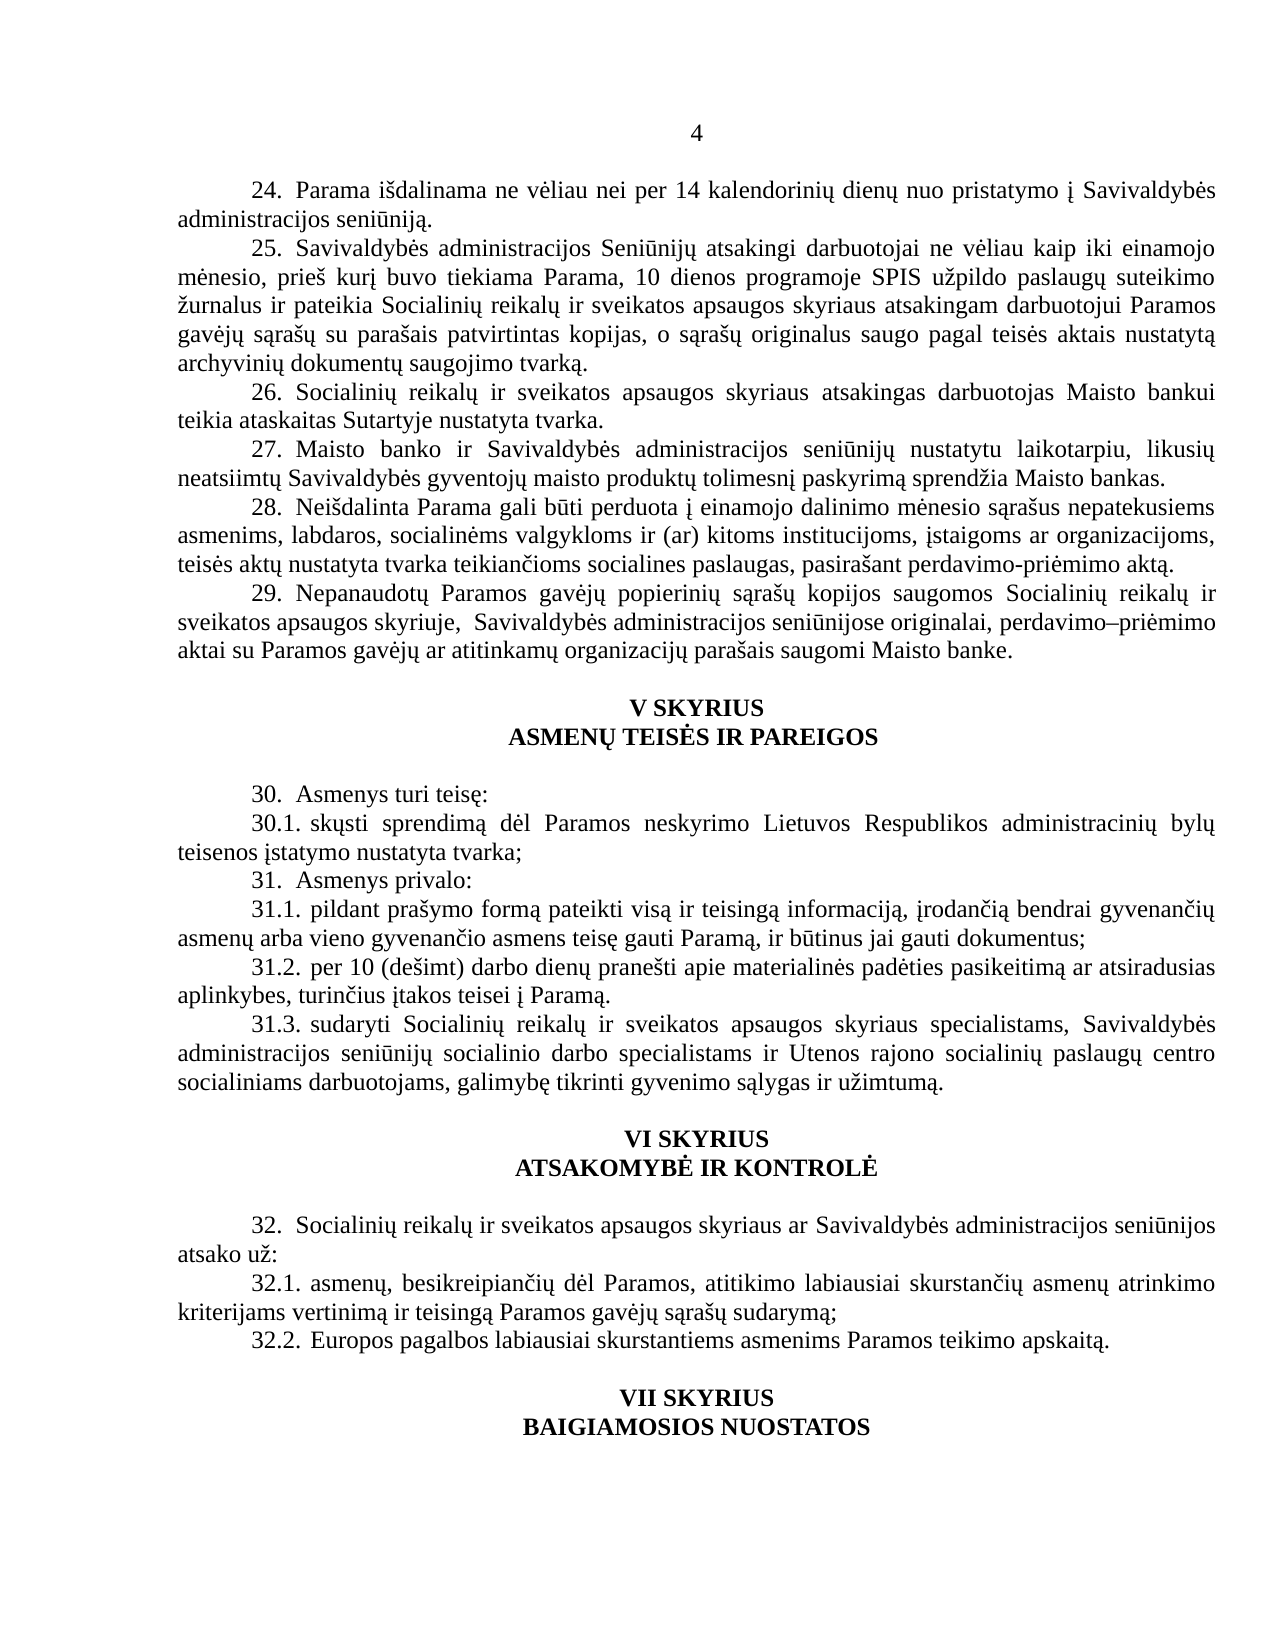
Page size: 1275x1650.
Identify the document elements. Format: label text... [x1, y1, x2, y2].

text 30. Asmenys turi teisę: [177, 779, 1216, 808]
text VI SKYRIUS [177, 1124, 1216, 1153]
text 28. Neišdalinta Parama gali būti perduota į einamojo dalinimo mėnesio sąrašus nepatekusiems asmenims, labdaros, socialinėms valgykloms ir (ar) kitoms institucijoms, įstaigoms ar organizacijoms, teisės aktų nustatyta tvarka teikiančioms socialines paslaugas, pasirašant perdavimo-priėmimo aktą. [177, 492, 1216, 578]
text 31.3. sudaryti Socialinių reikalų ir sveikatos apsaugos skyriaus specialistams, Savivaldybės administracijos seniūnijų socialinio darbo specialistams ir Utenos rajono socialinių paslaugų centro socialiniams darbuotojams, galimybę tikrinti gyvenimo sąlygas ir užimtumą. [177, 1009, 1216, 1096]
text 32.2. Europos pagalbos labiausiai skurstantiems asmenims Paramos teikimo apskaitą. [177, 1326, 1216, 1354]
text BAIGIAMOSIOS NUOSTATOS [177, 1412, 1216, 1441]
text 31.1. pildant prašymo formą pateikti visą ir teisingą informaciją, įrodančią bendrai gyvenančių asmenų arba vieno gyvenančio asmens teisę gauti Paramą, ir būtinus jai gauti dokumentus; [177, 894, 1216, 952]
text ASMENŲ TEISĖS IR PAREIGOS [177, 722, 1216, 751]
text 31. Asmenys privalo: [177, 866, 1216, 894]
text 24. Parama išdalinama ne vėliau nei per 14 kalendorinių dienų nuo pristatymo į Savivaldybės administracijos seniūniją. [177, 176, 1216, 233]
text V SKYRIUS [177, 693, 1216, 722]
text VII SKYRIUS [177, 1383, 1216, 1412]
text 32.1. asmenų, besikreipiančių dėl Paramos, atitikimo labiausiai skurstančių asmenų atrinkimo kriterijams vertinimą ir teisingą Paramos gavėjų sąrašų sudarymą; [177, 1268, 1216, 1326]
text 27. Maisto banko ir Savivaldybės administracijos seniūnijų nustatytu laikotarpiu, likusių neatsiimtų Savivaldybės gyventojų maisto produktų tolimesnį paskyrimą sprendžia Maisto bankas. [177, 434, 1216, 492]
text 30.1. skųsti sprendimą dėl Paramos neskyrimo Lietuvos Respublikos administracinių bylų teisenos įstatymo nustatyta tvarka; [177, 808, 1216, 866]
text 32. Socialinių reikalų ir sveikatos apsaugos skyriaus ar Savivaldybės administracijos seniūnijos atsako už: [177, 1211, 1216, 1268]
text 31.2. per 10 (dešimt) darbo dienų pranešti apie materialinės padėties pasikeitimą ar atsiradusias aplinkybes, turinčius įtakos teisei į Paramą. [177, 952, 1216, 1009]
text 29. Nepanaudotų Paramos gavėjų popierinių sąrašų kopijos saugomos Socialinių reikalų ir sveikatos apsaugos skyriuje, Savivaldybės administracijos seniūnijose originalai, perdavimo–priėmimo aktai su Paramos gavėjų ar atitinkamų organizacijų parašais saugomi Maisto banke. [177, 578, 1216, 664]
text ATSAKOMYBĖ IR KONTROLĖ [177, 1153, 1216, 1182]
text 26. Socialinių reikalų ir sveikatos apsaugos skyriaus atsakingas darbuotojas Maisto bankui teikia ataskaitas Sutartyje nustatyta tvarka. [177, 377, 1216, 434]
text 25. Savivaldybės administracijos Seniūnijų atsakingi darbuotojai ne vėliau kaip iki einamojo mėnesio, prieš kurį buvo tiekiama Parama, 10 dienos programoje SPIS užpildo paslaugų suteikimo žurnalus ir pateikia Socialinių reikalų ir sveikatos apsaugos skyriaus atsakingam darbuotojui Paramos gavėjų sąrašų su parašais patvirtintas kopijas, o sąrašų originalus saugo pagal teisės aktais nustatytą archyvinių dokumentų saugojimo tvarką. [177, 233, 1216, 377]
